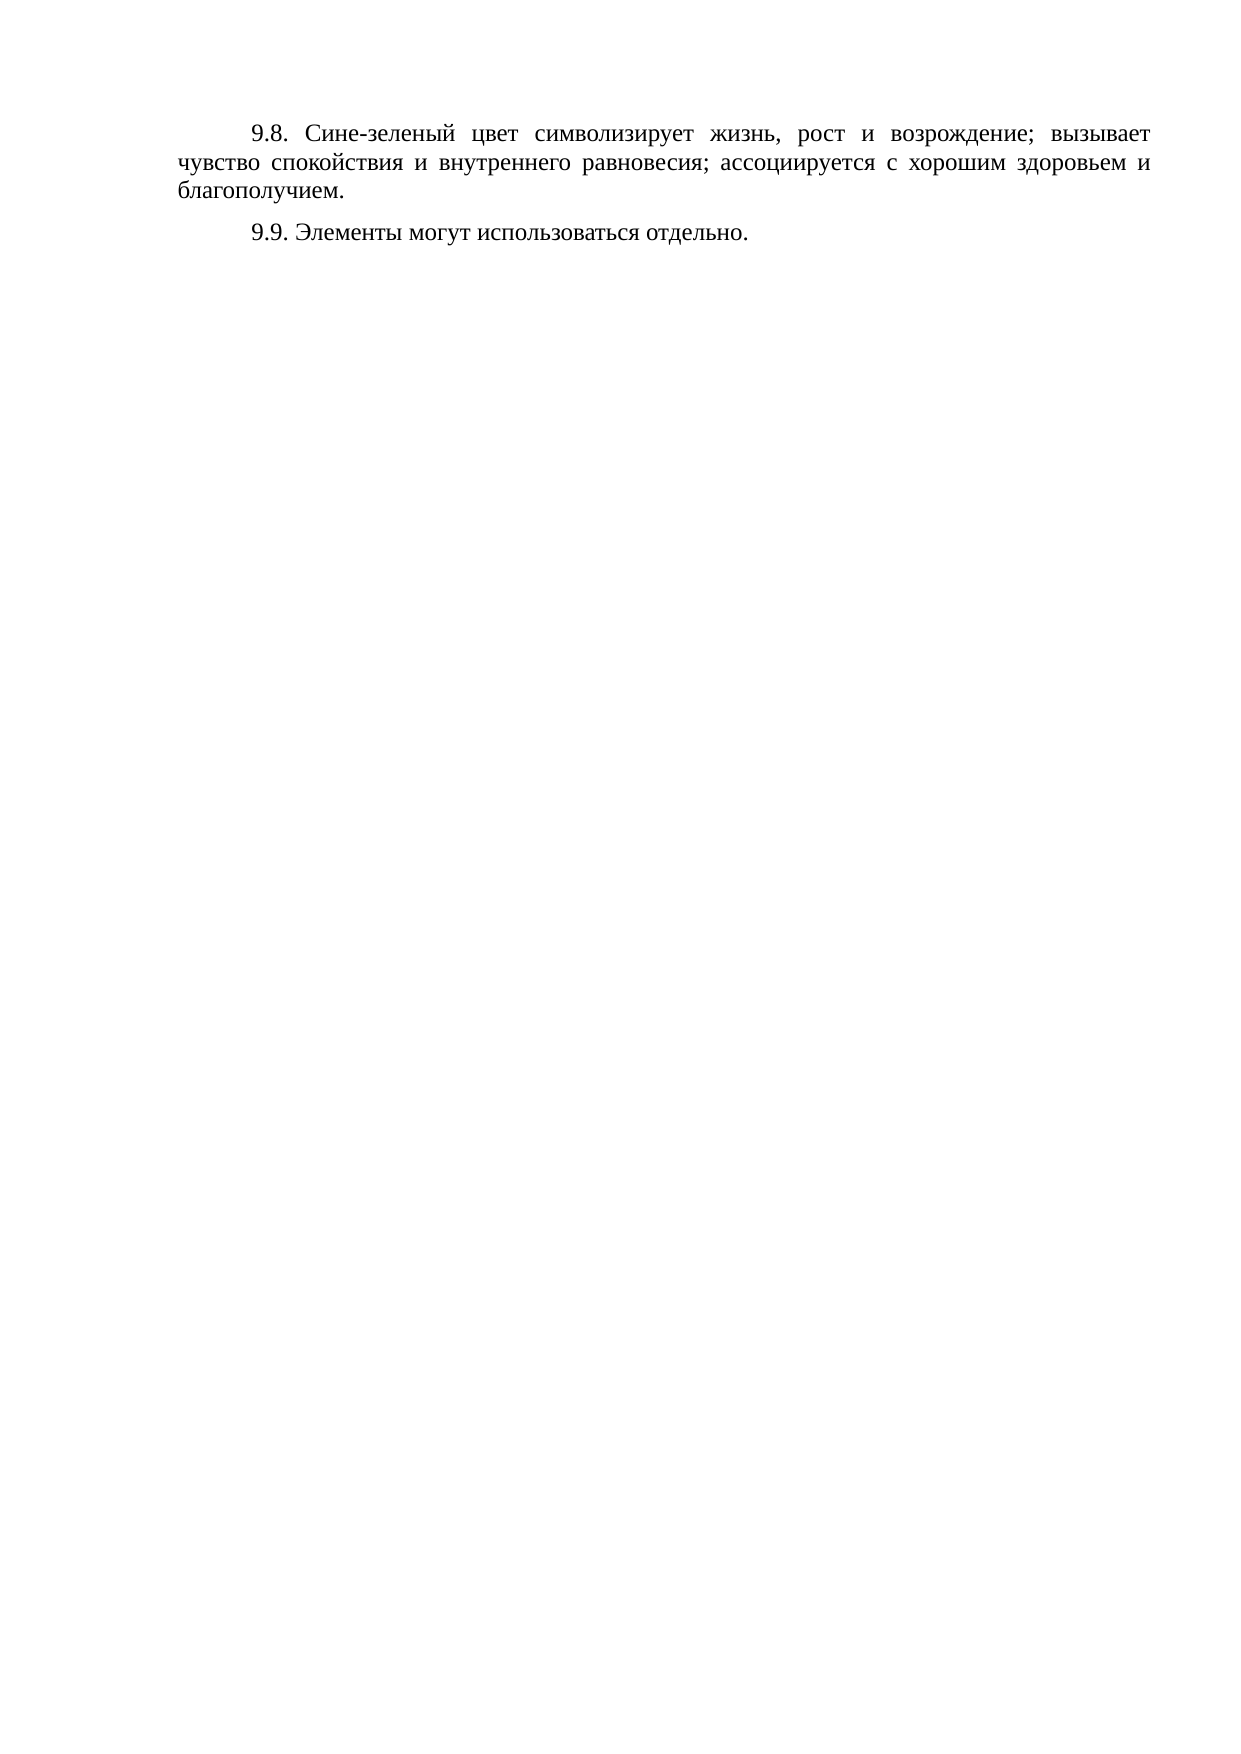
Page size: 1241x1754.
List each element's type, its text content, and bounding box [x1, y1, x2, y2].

text 9.8. Сине-зеленый цвет символизирует жизнь, рост и возрождение; вызывает чувство спокойствия и внутреннего равновесия; ассоциируется с хорошим здоровьем и благополучием. [177, 118, 1152, 204]
text 9.9. Элементы могут использоваться отдельно. [177, 217, 1152, 246]
